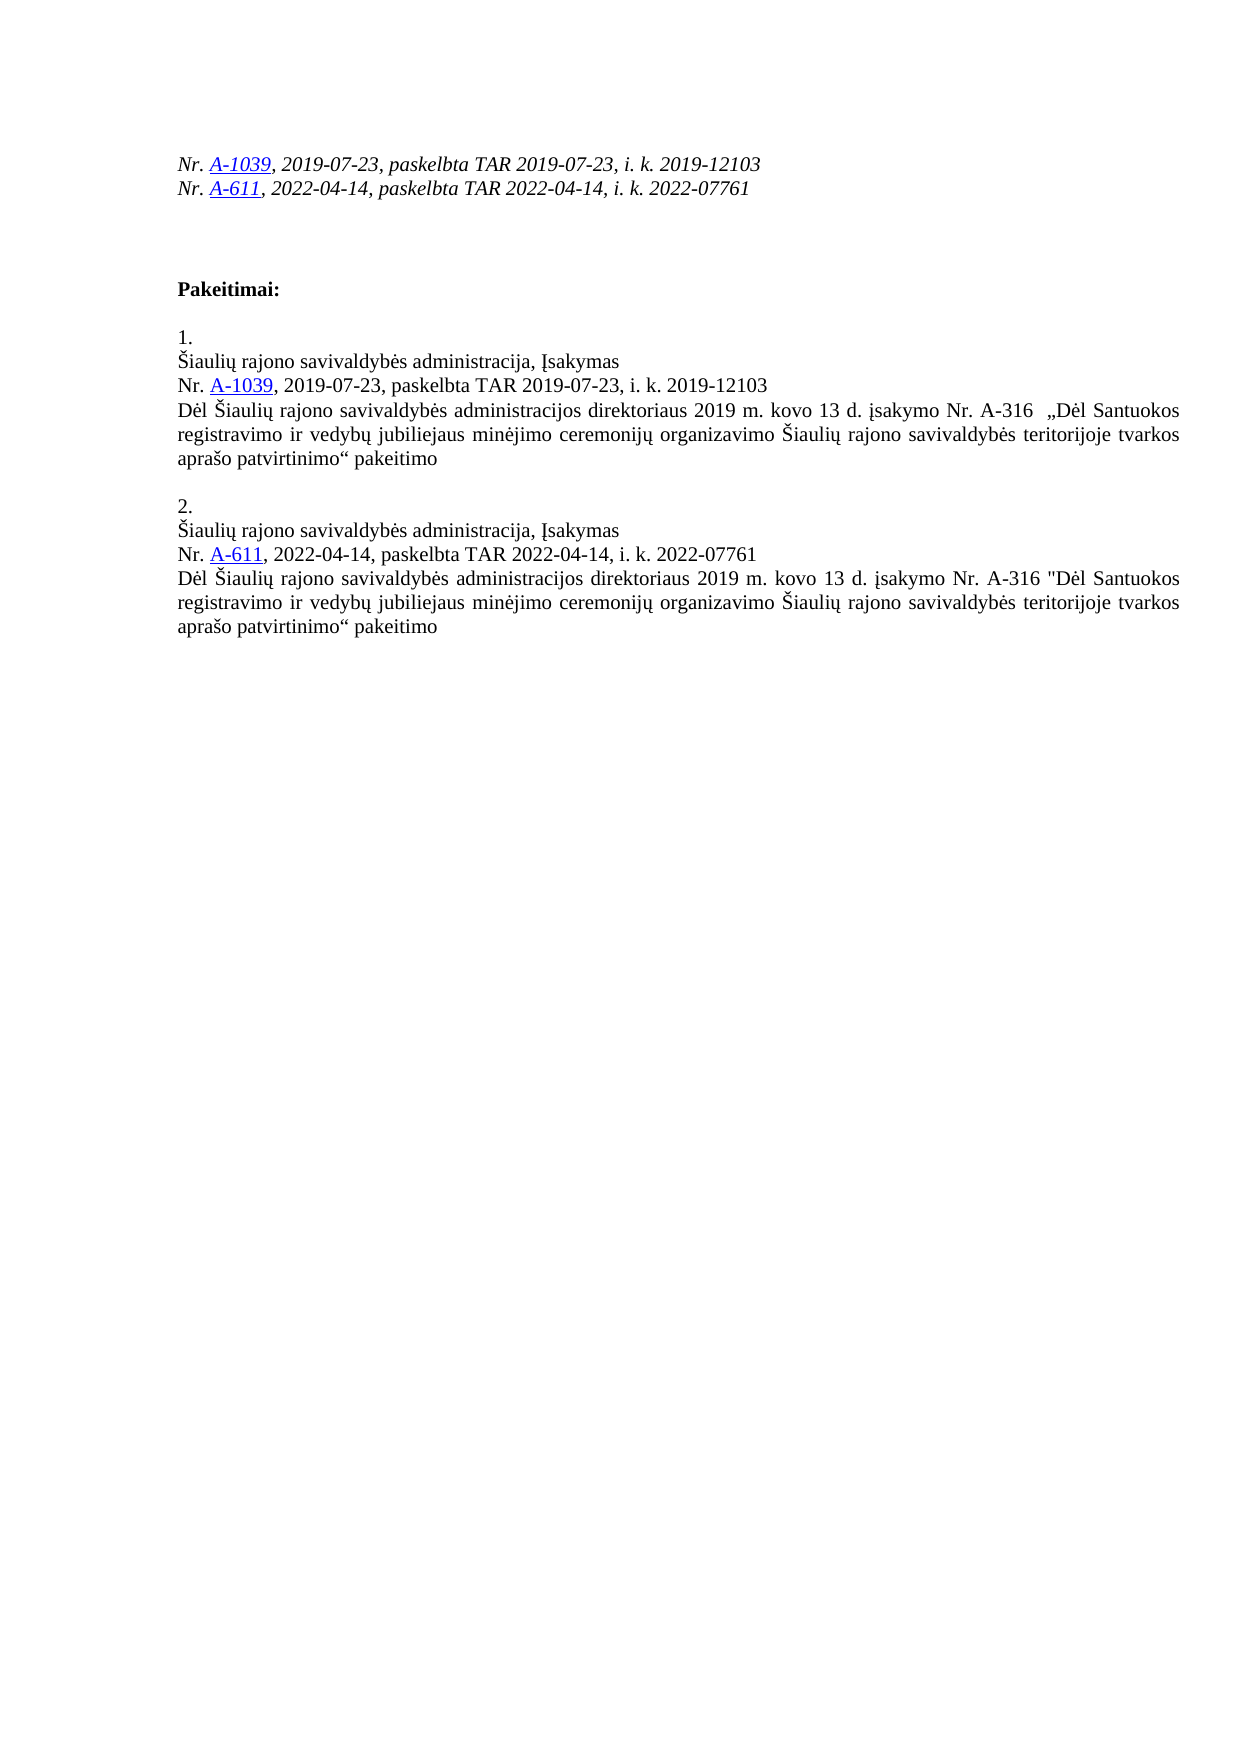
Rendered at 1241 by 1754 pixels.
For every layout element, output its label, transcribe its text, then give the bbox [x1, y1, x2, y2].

text 2. [177, 494, 1181, 518]
text Nr. A-1039, 2019-07-23, paskelbta TAR 2019-07-23, i. k. 2019-12103 [177, 152, 1181, 176]
text Nr. A-611, 2022-04-14, paskelbta TAR 2022-04-14, i. k. 2022-07761 [177, 542, 1181, 566]
text Dėl Šiaulių rajono savivaldybės administracijos direktoriaus 2019 m. kovo 13 d. įsakymo Nr. A-316 „Dėl Santuokos registravimo ir vedybų jubiliejaus minėjimo ceremonijų organizavimo Šiaulių rajono savivaldybės teritorijoje tvarkos aprašo patvirtinimo“ pakeitimo [177, 397, 1181, 470]
text Šiaulių rajono savivaldybės administracija, Įsakymas [177, 518, 1181, 542]
text Pakeitimai: [177, 277, 1181, 301]
text Šiaulių rajono savivaldybės administracija, Įsakymas [177, 349, 1181, 373]
text Nr. A-1039, 2019-07-23, paskelbta TAR 2019-07-23, i. k. 2019-12103 [177, 373, 1181, 397]
text 1. [177, 325, 1181, 349]
text Nr. A-611, 2022-04-14, paskelbta TAR 2022-04-14, i. k. 2022-07761 [177, 176, 1181, 200]
text Dėl Šiaulių rajono savivaldybės administracijos direktoriaus 2019 m. kovo 13 d. įsakymo Nr. A-316 "Dėl Santuokos registravimo ir vedybų jubiliejaus minėjimo ceremonijų organizavimo Šiaulių rajono savivaldybės teritorijoje tvarkos aprašo patvirtinimo“ pakeitimo [177, 566, 1181, 638]
